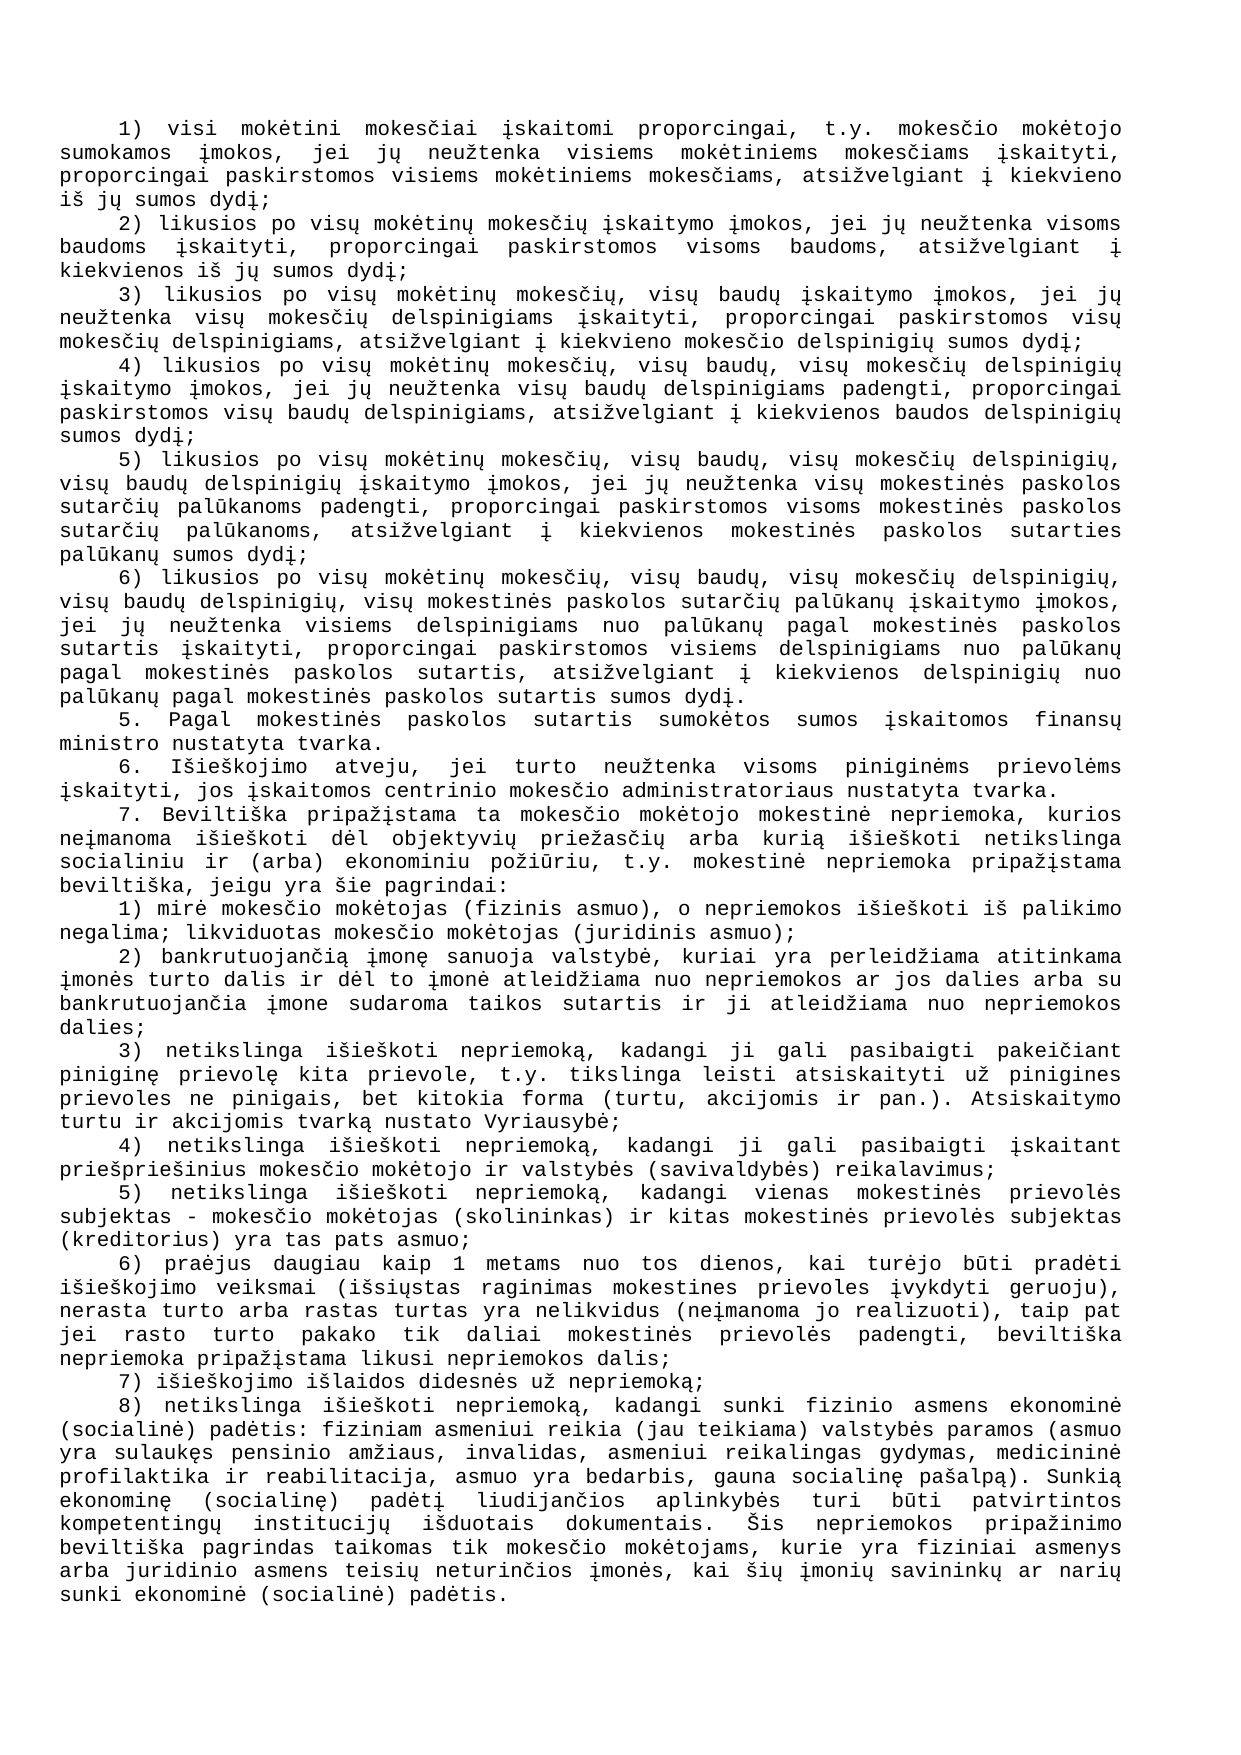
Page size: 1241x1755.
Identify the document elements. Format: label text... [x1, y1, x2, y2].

text 3) likusios po visų mokėtinų mokesčių, visų baudų įskaitymo įmokos, jei jų neužtenka visų mokesčių delspinigiams įskaityti, proporcingai paskirstomos visų mokesčių delspinigiams, atsižvelgiant į kiekvieno mokesčio delspinigių sumos dydį; [59, 284, 1122, 354]
text 7) išieškojimo išlaidos didesnės už nepriemoką; [59, 1371, 1122, 1395]
text 8) netikslinga išieškoti nepriemoką, kadangi sunki fizinio asmens ekonominė (socialinė) padėtis: fiziniam asmeniui reikia (jau teikiama) valstybės paramos (asmuo yra sulaukęs pensinio amžiaus, invalidas, asmeniui reikalingas gydymas, medicininė profilaktika ir reabilitacija, asmuo yra bedarbis, gauna socialinę pašalpą). Sunkią ekonominę (socialinę) padėtį liudijančios aplinkybės turi būti patvirtintos kompetentingų institucijų išduotais dokumentais. Šis nepriemokos pripažinimo beviltiška pagrindas taikomas tik mokesčio mokėtojams, kurie yra fiziniai asmenys arba juridinio asmens teisių neturinčios įmonės, kai šių įmonių savininkų ar narių sunki ekonominė (socialinė) padėtis. [59, 1395, 1122, 1608]
text 6) likusios po visų mokėtinų mokesčių, visų baudų, visų mokesčių delspinigių, visų baudų delspinigių, visų mokestinės paskolos sutarčių palūkanų įskaitymo įmokos, jei jų neužtenka visiems delspinigiams nuo palūkanų pagal mokestinės paskolos sutartis įskaityti, proporcingai paskirstomos visiems delspinigiams nuo palūkanų pagal mokestinės paskolos sutartis, atsižvelgiant į kiekvienos delspinigių nuo palūkanų pagal mokestinės paskolos sutartis sumos dydį. [59, 567, 1122, 709]
text 4) netikslinga išieškoti nepriemoką, kadangi ji gali pasibaigti įskaitant priešpriešinius mokesčio mokėtojo ir valstybės (savivaldybės) reikalavimus; [59, 1135, 1122, 1182]
text 2) bankrutuojančią įmonę sanuoja valstybė, kuriai yra perleidžiama atitinkama įmonės turto dalis ir dėl to įmonė atleidžiama nuo nepriemokos ar jos dalies arba su bankrutuojančia įmone sudaroma taikos sutartis ir ji atleidžiama nuo nepriemokos dalies; [59, 946, 1122, 1040]
text 1) visi mokėtini mokesčiai įskaitomi proporcingai, t.y. mokesčio mokėtojo sumokamos įmokos, jei jų neužtenka visiems mokėtiniems mokesčiams įskaityti, proporcingai paskirstomos visiems mokėtiniems mokesčiams, atsižvelgiant į kiekvieno iš jų sumos dydį; [59, 118, 1122, 213]
text 7. Beviltiška pripažįstama ta mokesčio mokėtojo mokestinė nepriemoka, kurios neįmanoma išieškoti dėl objektyvių priežasčių arba kurią išieškoti netikslinga socialiniu ir (arba) ekonominiu požiūriu, t.y. mokestinė nepriemoka pripažįstama beviltiška, jeigu yra šie pagrindai: [59, 804, 1122, 898]
text 6. Išieškojimo atveju, jei turto neužtenka visoms piniginėms prievolėms įskaityti, jos įskaitomos centrinio mokesčio administratoriaus nustatyta tvarka. [59, 757, 1122, 804]
text 5) likusios po visų mokėtinų mokesčių, visų baudų, visų mokesčių delspinigių, visų baudų delspinigių įskaitymo įmokos, jei jų neužtenka visų mokestinės paskolos sutarčių palūkanoms padengti, proporcingai paskirstomos visoms mokestinės paskolos sutarčių palūkanoms, atsižvelgiant į kiekvienos mokestinės paskolos sutarties palūkanų sumos dydį; [59, 449, 1122, 567]
text 1) mirė mokesčio mokėtojas (fizinis asmuo), o nepriemokos išieškoti iš palikimo negalima; likviduotas mokesčio mokėtojas (juridinis asmuo); [59, 898, 1122, 946]
text 3) netikslinga išieškoti nepriemoką, kadangi ji gali pasibaigti pakeičiant piniginę prievolę kita prievole, t.y. tikslinga leisti atsiskaityti už pinigines prievoles ne pinigais, bet kitokia forma (turtu, akcijomis ir pan.). Atsiskaitymo turtu ir akcijomis tvarką nustato Vyriausybė; [59, 1040, 1122, 1135]
text 6) praėjus daugiau kaip 1 metams nuo tos dienos, kai turėjo būti pradėti išieškojimo veiksmai (išsiųstas raginimas mokestines prievoles įvykdyti geruoju), nerasta turto arba rastas turtas yra nelikvidus (neįmanoma jo realizuoti), taip pat jei rasto turto pakako tik daliai mokestinės prievolės padengti, beviltiška nepriemoka pripažįstama likusi nepriemokos dalis; [59, 1253, 1122, 1371]
text 4) likusios po visų mokėtinų mokesčių, visų baudų, visų mokesčių delspinigių įskaitymo įmokos, jei jų neužtenka visų baudų delspinigiams padengti, proporcingai paskirstomos visų baudų delspinigiams, atsižvelgiant į kiekvienos baudos delspinigių sumos dydį; [59, 354, 1122, 449]
text 2) likusios po visų mokėtinų mokesčių įskaitymo įmokos, jei jų neužtenka visoms baudoms įskaityti, proporcingai paskirstomos visoms baudoms, atsižvelgiant į kiekvienos iš jų sumos dydį; [59, 213, 1122, 284]
text 5) netikslinga išieškoti nepriemoką, kadangi vienas mokestinės prievolės subjektas - mokesčio mokėtojas (skolininkas) ir kitas mokestinės prievolės subjektas (kreditorius) yra tas pats asmuo; [59, 1182, 1122, 1253]
text 5. Pagal mokestinės paskolos sutartis sumokėtos sumos įskaitomos finansų ministro nustatyta tvarka. [59, 709, 1122, 757]
